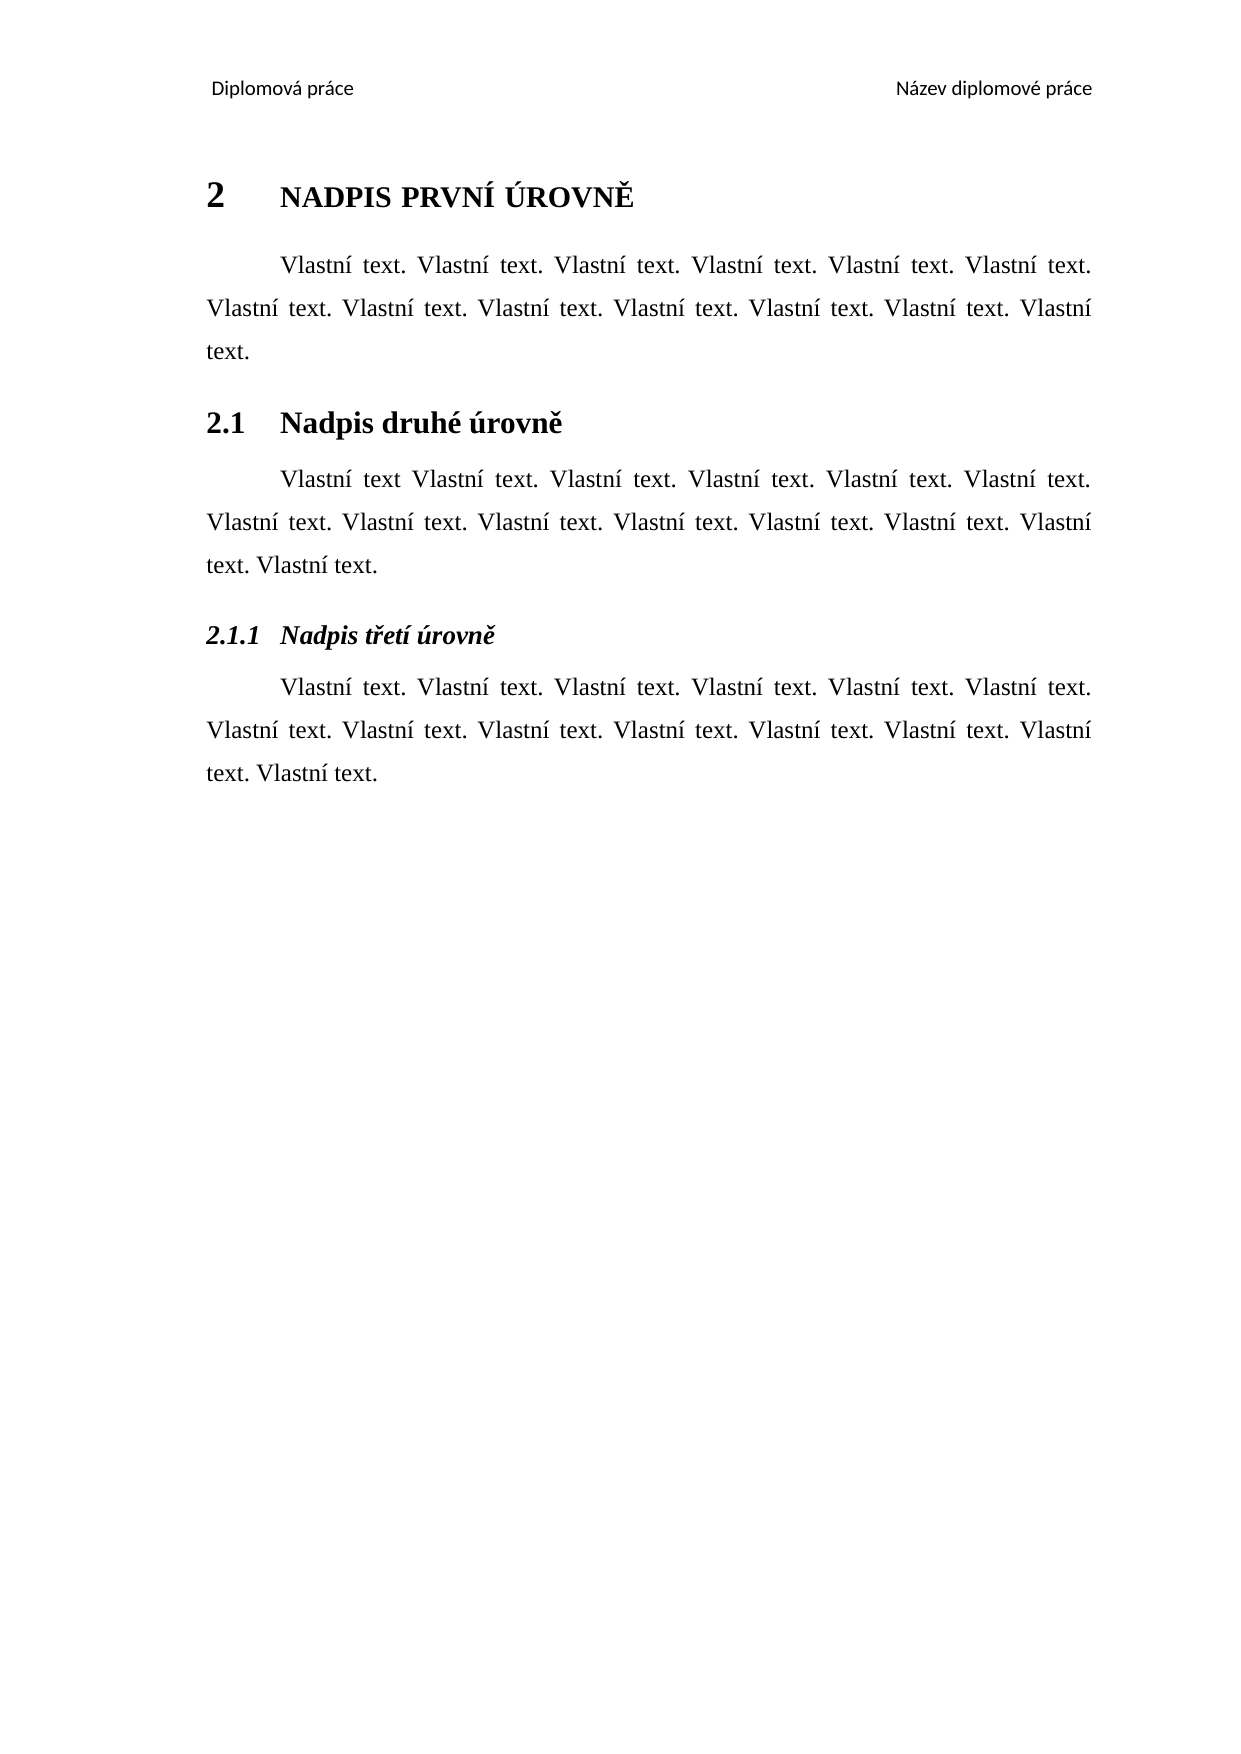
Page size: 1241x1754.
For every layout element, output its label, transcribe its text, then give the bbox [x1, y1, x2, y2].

text Vlastní text. Vlastní text. Vlastní text. Vlastní text. Vlastní text. Vlastní text. Vlastní text. Vlastní text. Vlastní text. Vlastní text. Vlastní text. Vlastní text. Vlastní text. [206, 250, 1092, 365]
text Vlastní text Vlastní text. Vlastní text. Vlastní text. Vlastní text. Vlastní text. Vlastní text. Vlastní text. Vlastní text. Vlastní text. Vlastní text. Vlastní text. Vlastní text. Vlastní text. [206, 464, 1092, 579]
subtitle nadpis první úrovně [206, 173, 1092, 216]
text Vlastní text. Vlastní text. Vlastní text. Vlastní text. Vlastní text. Vlastní text. Vlastní text. Vlastní text. Vlastní text. Vlastní text. Vlastní text. Vlastní text. Vlastní text. Vlastní text. [206, 672, 1092, 787]
subtitle Nadpis třetí úrovně [206, 619, 1092, 650]
subtitle Nadpis druhé úrovně [206, 404, 1092, 440]
